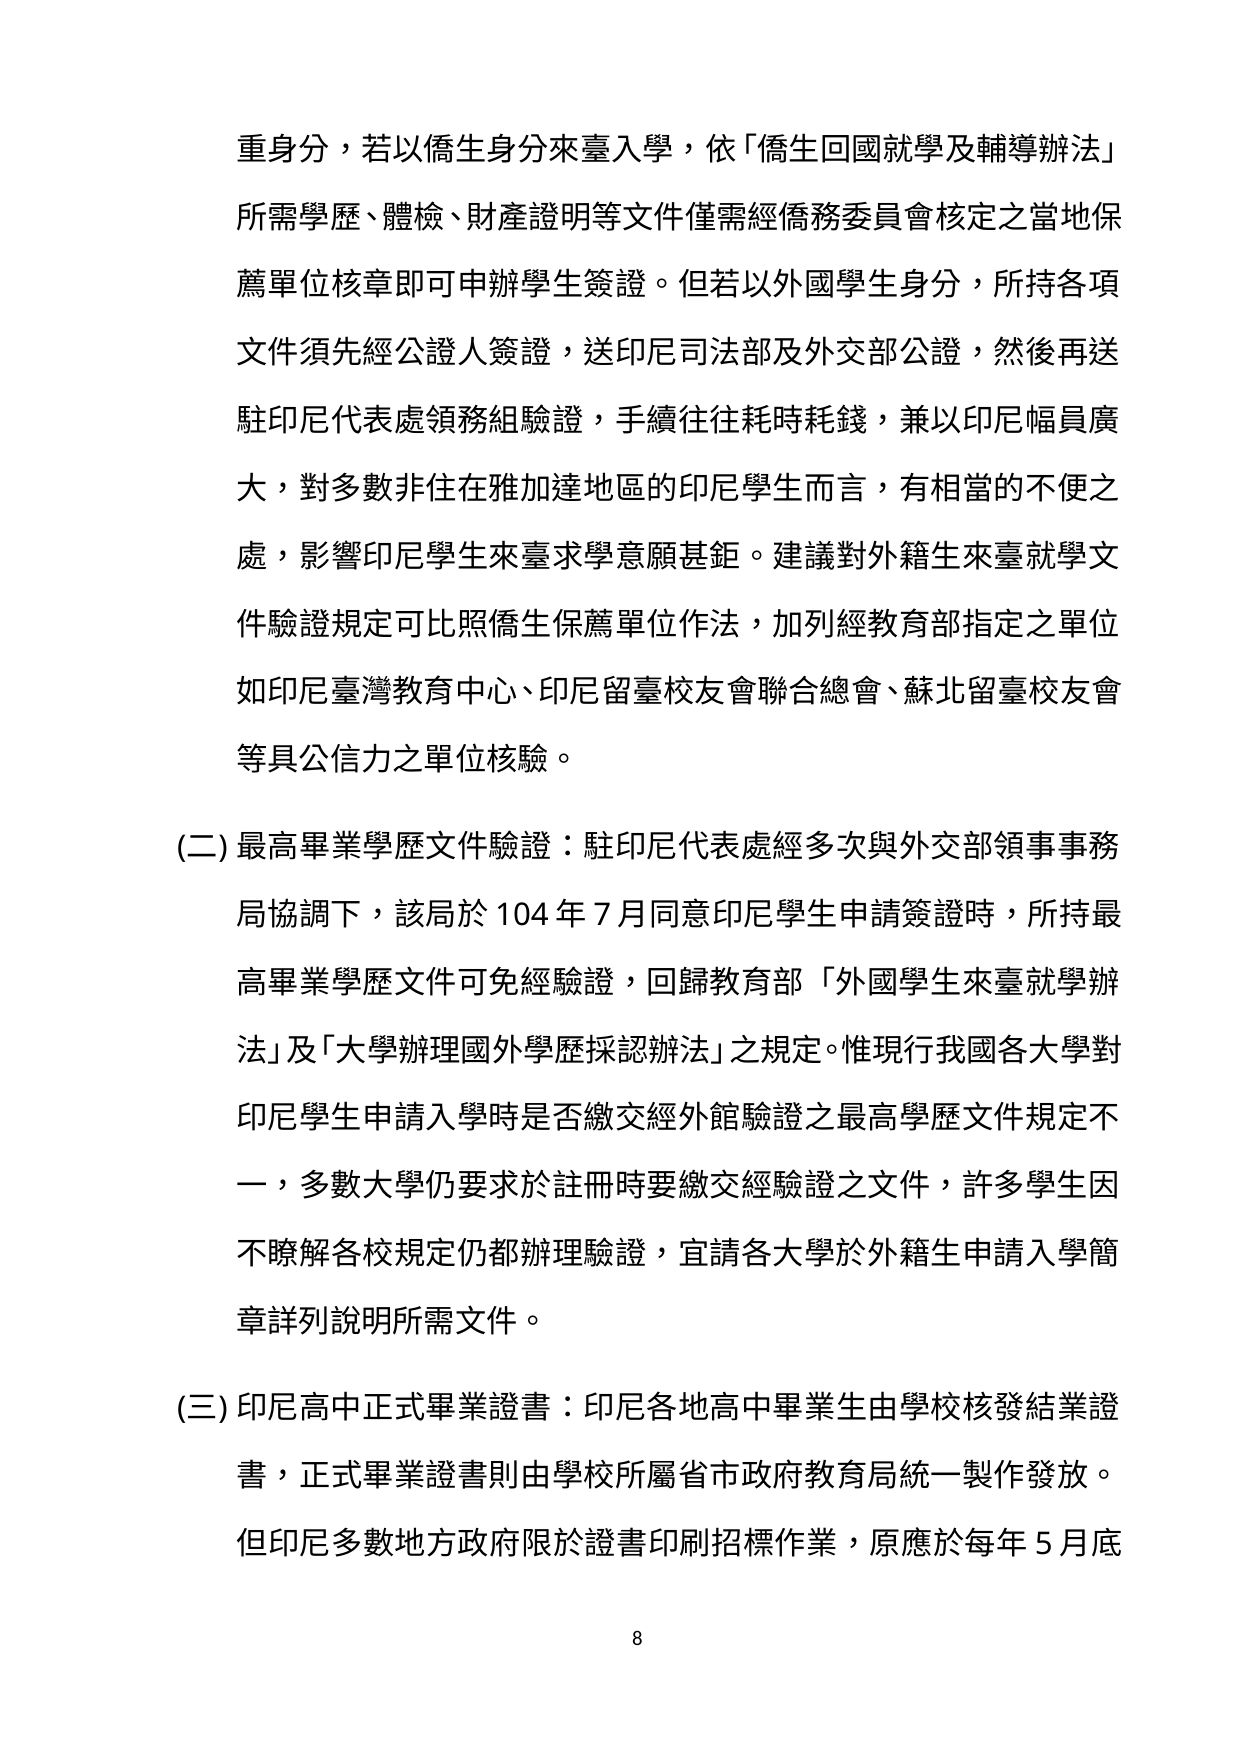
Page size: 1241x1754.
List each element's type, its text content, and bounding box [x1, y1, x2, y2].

text (一) 建議設立外籍生保薦公證單位：印尼多數華裔學生具有僑外生雙重身分，若以僑生身分來臺入學，依「僑生回國就學及輔導辦法」所需學歷、體檢、財產證明等文件僅需經僑務委員會核定之當地保薦單位核章即可申辦學生簽證。但若以外國學生身分，所持各項文件須先經公證人簽證，送印尼司法部及外交部公證，然後再送駐印尼代表處領務組驗證，手續往往耗時耗錢，兼以印尼幅員廣大，對多數非住在雅加達地區的印尼學生而言，有相當的不便之處，影響印尼學生來臺求學意願甚鉅。建議對外籍生來臺就學文件驗證規定可比照僑生保薦單位作法，加列經教育部指定之單位如印尼臺灣教育中心、印尼留臺校友會聯合總會、蘇北留臺校友會等具公信力之單位核驗。 [177, 124, 1122, 779]
text (二) 最高畢業學歷文件驗證：駐印尼代表處經多次與外交部領事事務局協調下，該局於104年7月同意印尼學生申請簽證時，所持最高畢業學歷文件可免經驗證，回歸教育部「外國學生來臺就學辦法」及「大學辦理國外學歷採認辦法」之規定。惟現行我國各大學對印尼學生申請入學時是否繳交經外館驗證之最高學歷文件規定不一，多數大學仍要求於註冊時要繳交經驗證之文件，許多學生因不瞭解各校規定仍都辦理驗證，宜請各大學於外籍生申請入學簡章詳列說明所需文件。 [177, 821, 1122, 1341]
text (三) 印尼高中正式畢業證書：印尼各地高中畢業生由學校核發結業證書，正式畢業證書則由學校所屬省市政府教育局統一製作發放。但印尼多數地方政府限於證書印刷招標作業，原應於每年5月底 [177, 1382, 1122, 1564]
